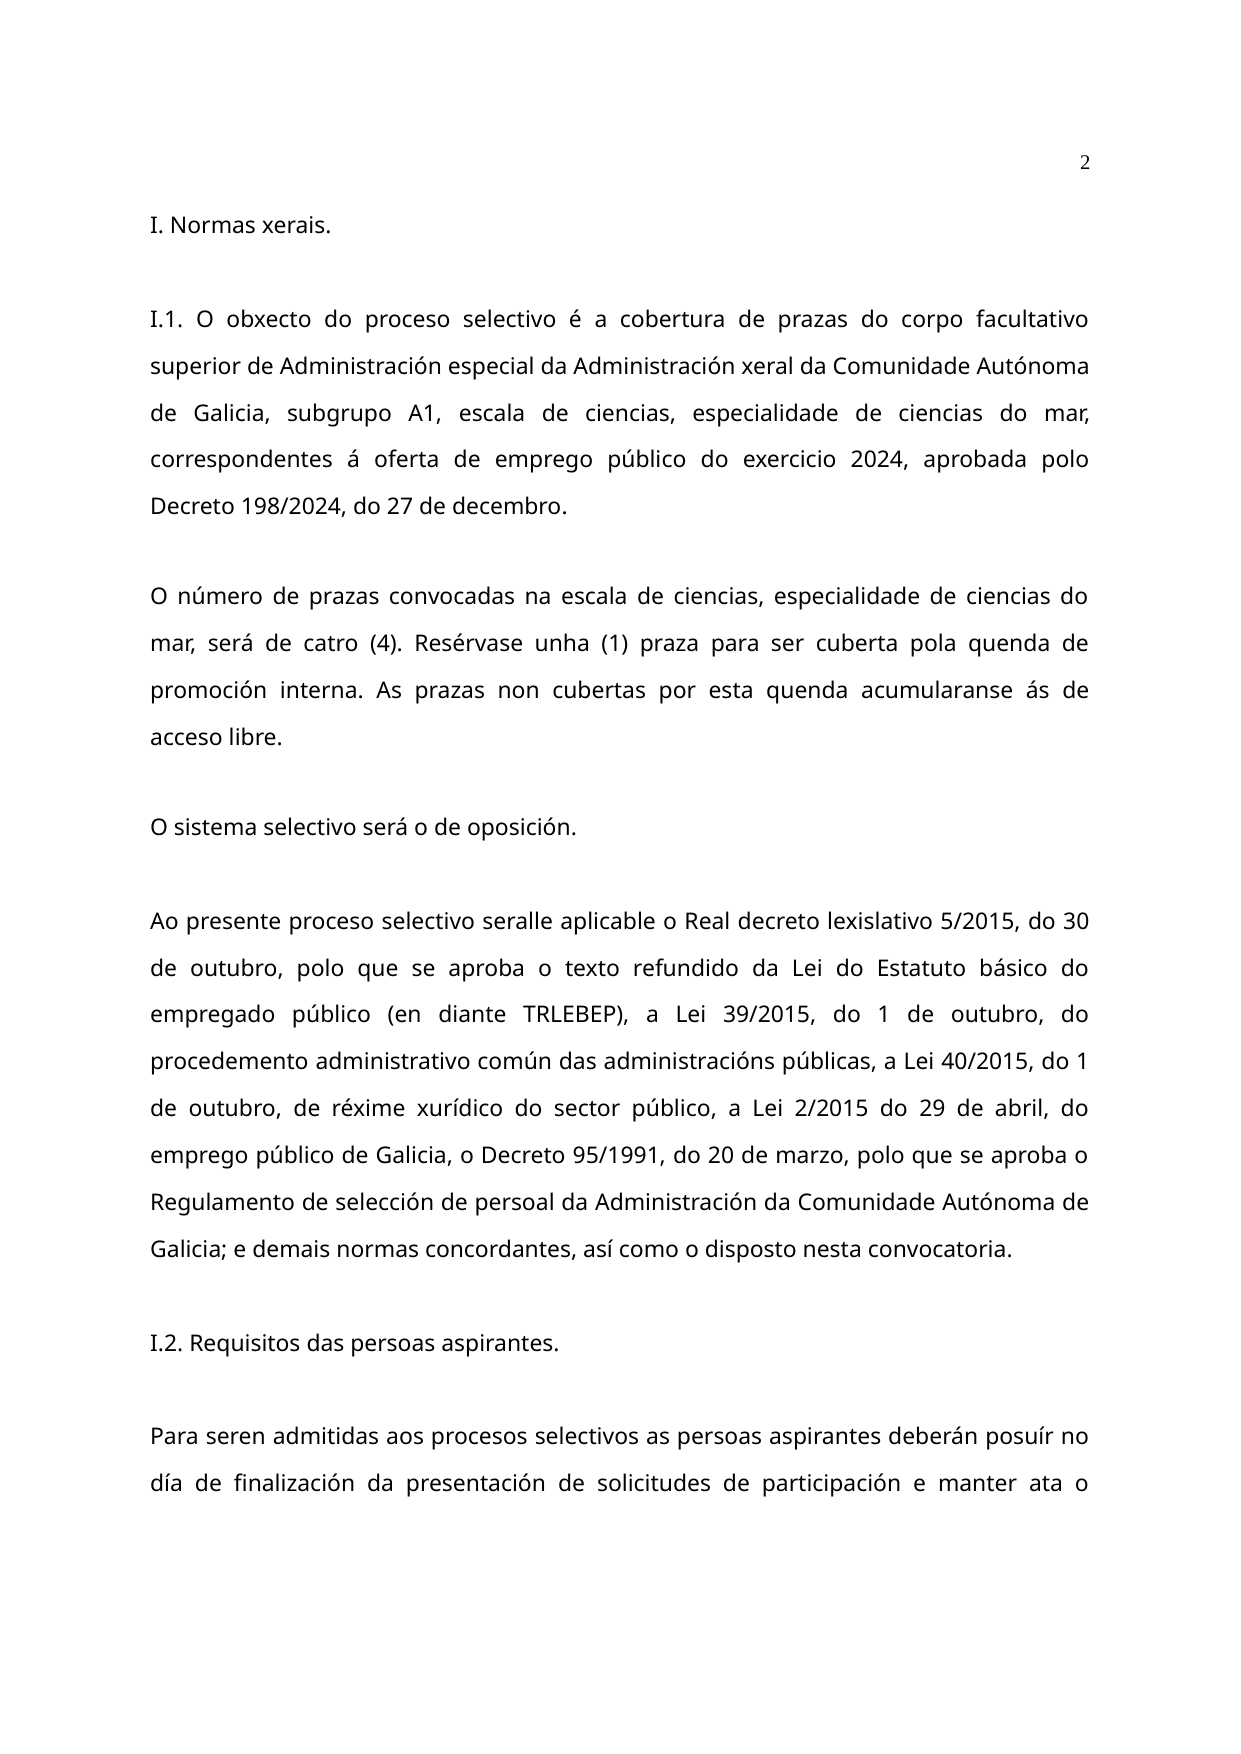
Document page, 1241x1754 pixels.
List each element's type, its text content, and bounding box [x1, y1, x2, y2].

text Para seren admitidas aos procesos selectivos as persoas aspirantes deberán posuír no día de finalización da presentación de solicitudes de participación e manter ata o [150, 1420, 1090, 1498]
text I.2. Requisitos das persoas aspirantes. [150, 1327, 1090, 1358]
text Ao presente proceso selectivo seralle aplicable o Real decreto lexislativo 5/2015, do 30 de outubro, polo que se aproba o texto refundido da Lei do Estatuto básico do empregado público (en diante TRLEBEP), a Lei 39/2015, do 1 de outubro, do procedemento administrativo común das administracións públicas, a Lei 40/2015, do 1 de outubro, de réxime xurídico do sector público, a Lei 2/2015 do 29 de abril, do emprego público de Galicia, o Decreto 95/1991, do 20 de marzo, polo que se aproba o Regulamento de selección de persoal da Administración da Comunidade Autónoma de Galicia; e demais normas concordantes, así como o disposto nesta convocatoria. [150, 905, 1090, 1264]
text I. Normas xerais. [150, 209, 1090, 240]
text I.1. O obxecto do proceso selectivo é a cobertura de prazas do corpo facultativo superior de Administración especial da Administración xeral da Comunidade Autónoma de Galicia, subgrupo A1, escala de ciencias, especialidade de ciencias do mar, correspondentes á oferta de emprego público do exercicio 2024, aprobada polo Decreto 198/2024, do 27 de decembro. [150, 303, 1090, 522]
text O número de prazas convocadas na escala de ciencias, especialidade de ciencias do mar, será de catro (4). Resérvase unha (1) praza para ser cuberta pola quenda de promoción interna. As prazas non cubertas por esta quenda acumularanse ás de acceso libre. [150, 580, 1090, 752]
text O sistema selectivo será o de oposición. [150, 811, 1090, 842]
